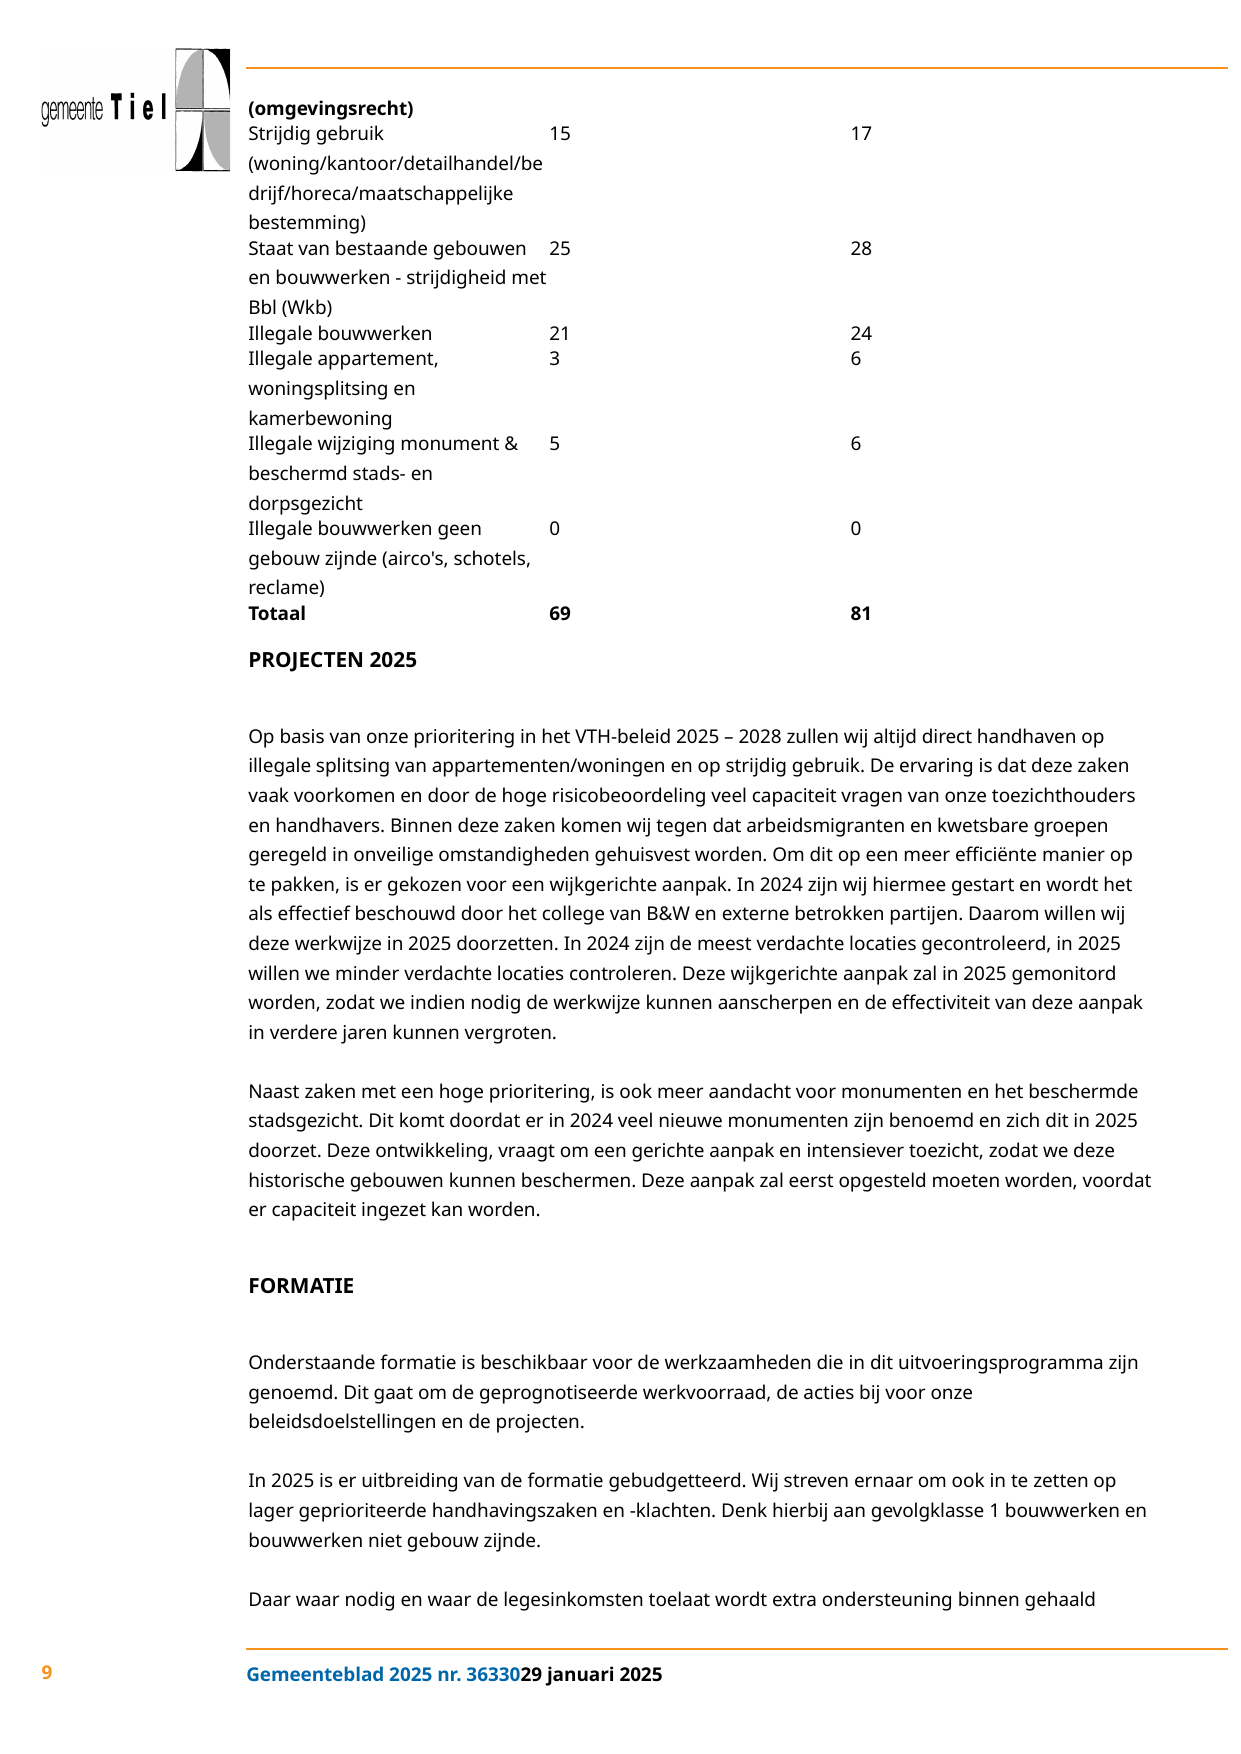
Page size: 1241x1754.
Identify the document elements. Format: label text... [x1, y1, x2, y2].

table_cell 0 [549, 515, 850, 600]
table_cell 6 [850, 346, 1152, 431]
table_cell Illegale bouwwerken [248, 320, 549, 346]
table_cell 21 [549, 320, 850, 346]
table_cell 17 [850, 121, 1152, 235]
picture [41, 47, 231, 172]
text Naast zaken met een hoge prioritering, is ook meer aandacht voor monumenten en het beschermde stadsgezicht. Dit komt doordat er in 2024 veel nieuwe monumenten zijn benoemd en zich dit in 2025 doorzet. Deze ontwikkeling, vraagt om een gerichte aanpak en intensiever toezicht, zodat we deze historische gebouwen kunnen beschermen. Deze aanpak zal eerst opgesteld moeten worden, voordat er capaciteit ingezet kan worden. [248, 1078, 1152, 1222]
text In 2025 is er uitbreiding van de formatie gebudgetteerd. Wij streven ernaar om ook in te zetten op lager geprioriteerde handhavingszaken en -klachten. Denk hierbij aan gevolgklasse 1 bouwwerken en bouwwerken niet gebouw zijnde. [248, 1468, 1152, 1552]
text Onderstaande formatie is beschikbaar voor de werkzaamheden die in dit uitvoeringsprogramma zijn genoemd. Dit gaat om de geprognotiseerde werkvoorraad, de acties bij voor onze beleidsdoelstellingen en de projecten. [248, 1349, 1152, 1434]
table_cell Totaal [248, 600, 549, 626]
table_cell 25 [549, 235, 850, 320]
table_cell 15 [549, 121, 850, 235]
text FORMATIE [248, 1272, 1152, 1300]
text Daar waar nodig en waar de legesinkomsten toelaat wordt extra ondersteuning binnen gehaald [248, 1586, 1152, 1612]
table_cell 5 [549, 431, 850, 515]
table_cell [549, 95, 850, 121]
table_cell 3 [549, 346, 850, 431]
table_cell Staat van bestaande gebouwen en bouwwerken - strijdigheid met Bbl (Wkb) [248, 235, 549, 320]
table_cell 0 [850, 515, 1152, 600]
table_cell Illegale bouwwerken geen gebouw zijnde (airco's, schotels, reclame) [248, 515, 549, 600]
table_cell 24 [850, 320, 1152, 346]
table_cell [850, 95, 1152, 121]
table_cell Illegale appartement, woningsplitsing en kamerbewoning [248, 346, 549, 431]
table_cell Illegale wijziging monument & beschermd stads- en dorpsgezicht [248, 431, 549, 515]
table_cell Strijdig gebruik (woning/kantoor/detailhandel/bedrijf/horeca/maatschappelijke bestemming) [248, 121, 549, 235]
table_cell 69 [549, 600, 850, 626]
table_cell (omgevingsrecht) [248, 95, 549, 121]
text PROJECTEN 2025 [248, 645, 1152, 674]
text Op basis van onze prioritering in het VTH-beleid 2025 – 2028 zullen wij altijd direct handhaven op illegale splitsing van appartementen/woningen en op strijdig gebruik. De ervaring is dat deze zaken vaak voorkomen en door de hoge risicobeoordeling veel capaciteit vragen van onze toezichthouders en handhavers. Binnen deze zaken komen wij tegen dat arbeidsmigranten en kwetsbare groepen geregeld in onveilige omstandigheden gehuisvest worden. Om dit op een meer efficiënte manier op te pakken, is er gekozen voor een wijkgerichte aanpak. In 2024 zijn wij hiermee gestart en wordt het als effectief beschouwd door het college van B&W en externe betrokken partijen. Daarom willen wij deze werkwijze in 2025 doorzetten. In 2024 zijn de meest verdachte locaties gecontroleerd, in 2025 willen we minder verdachte locaties controleren. Deze wijkgerichte aanpak zal in 2025 gemonitord worden, zodat we indien nodig de werkwijze kunnen aanscherpen en de effectiviteit van deze aanpak in verdere jaren kunnen vergroten. [248, 723, 1152, 1044]
table_cell 28 [850, 235, 1152, 320]
table_cell 6 [850, 431, 1152, 515]
table_cell 81 [850, 600, 1152, 626]
